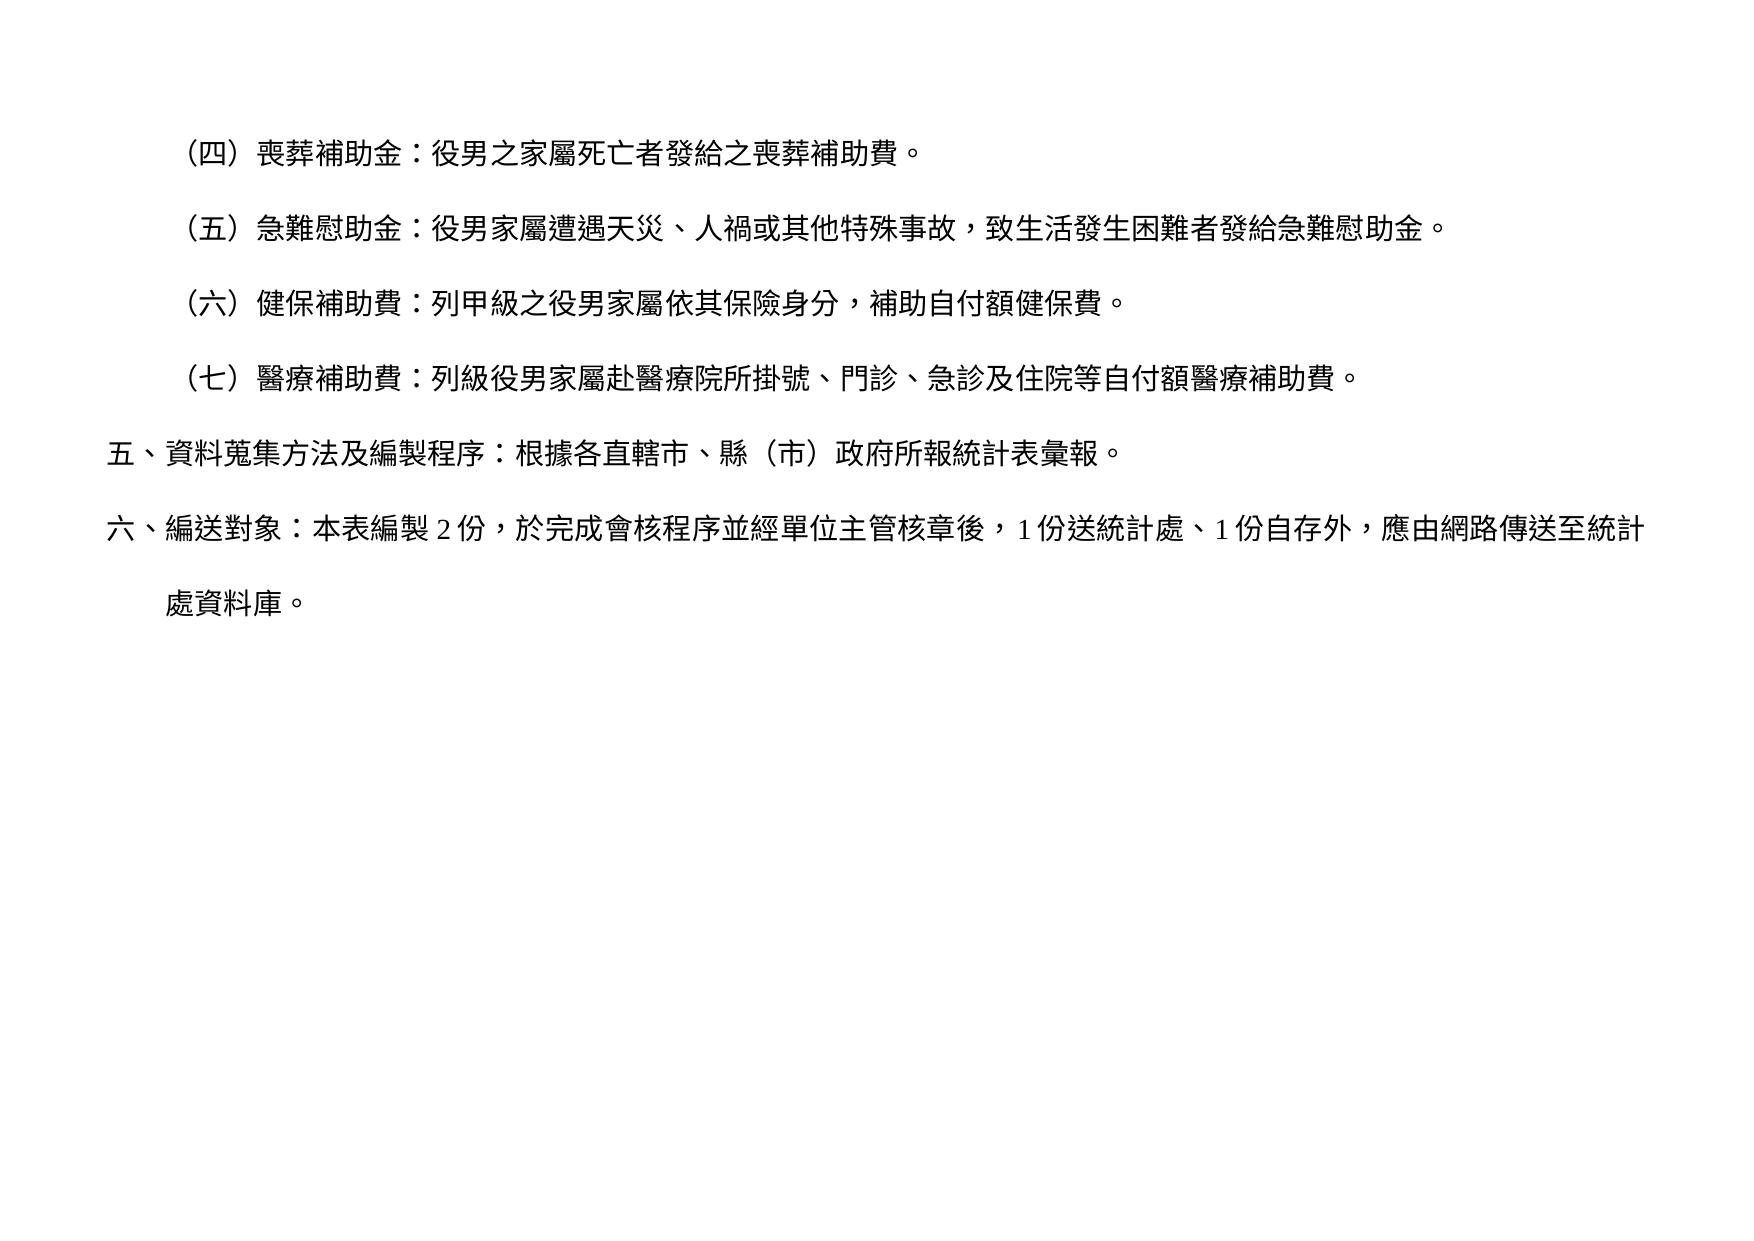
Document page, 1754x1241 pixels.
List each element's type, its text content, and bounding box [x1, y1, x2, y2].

text （四）喪葬補助金：役男之家屬死亡者發給之喪葬補助費。 [169, 114, 1648, 189]
text （五）急難慰助金：役男家屬遭遇天災、人禍或其他特殊事故，致生活發生困難者發給急難慰助金。 [169, 189, 1648, 264]
text （六）健保補助費：列甲級之役男家屬依其保險身分，補助自付額健保費。 [169, 264, 1648, 339]
text （七）醫療補助費：列級役男家屬赴醫療院所掛號、門診、急診及住院等自付額醫療補助費。 [169, 339, 1648, 414]
text 六、編送對象：本表編製2份，於完成會核程序並經單位主管核章後，1份送統計處、1份自存外，應由網路傳送至統計處資料庫。 [106, 489, 1648, 639]
text 五、資料蒐集方法及編製程序：根據各直轄市、縣（市）政府所報統計表彙報。 [106, 414, 1648, 489]
